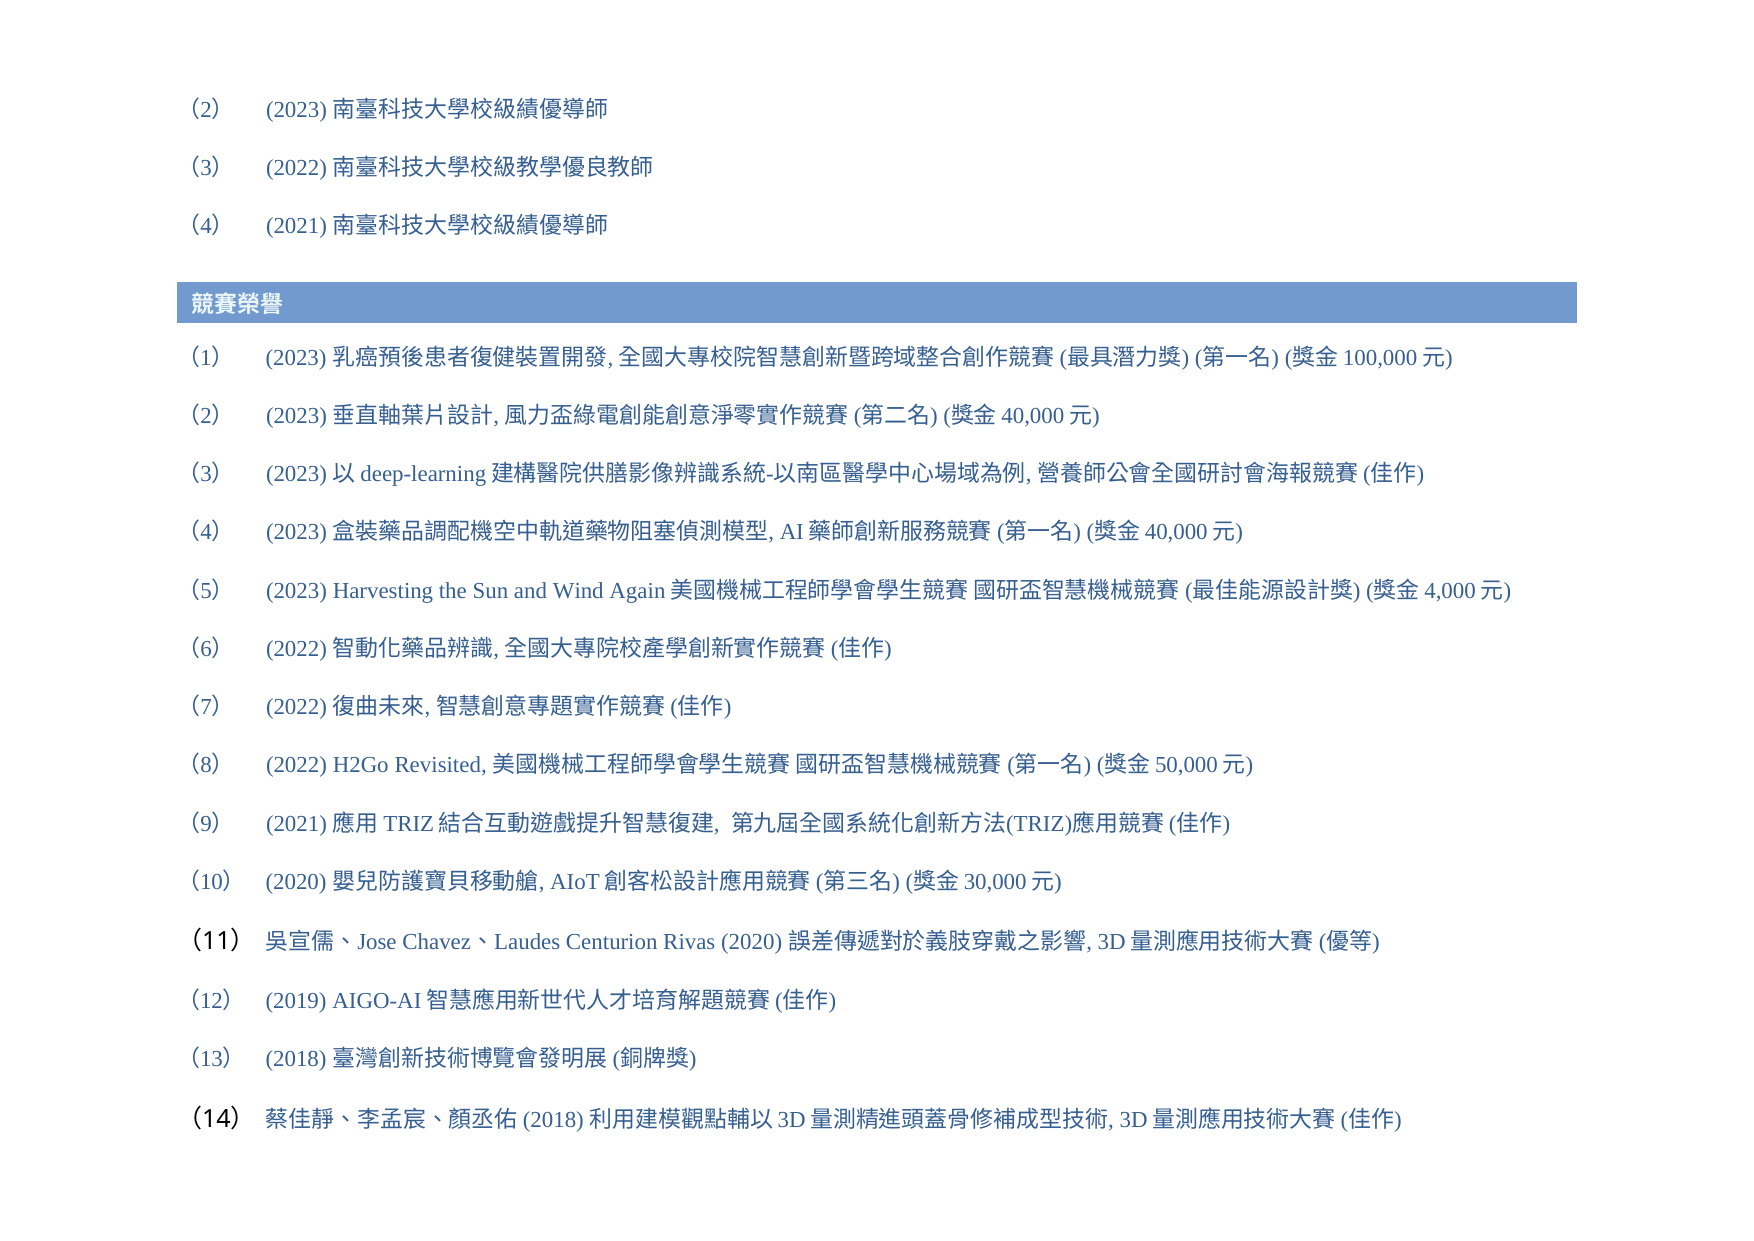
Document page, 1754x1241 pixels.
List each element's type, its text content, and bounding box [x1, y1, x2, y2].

table_cell (2023) 乳癌預後患者復健裝置開發, 全國大專校院智慧創新暨跨域整合創作競賽 (最具潛力獎) (第一名) (獎金100,000元) (2023) 垂直軸葉片設計, 風力盃綠電創能創意淨零實作競賽 (第二名) (獎金40,000元) (2023) 以deep-learning建構醫院供膳影像辨識系統-以南區醫學中心場域為例, 營養師公會全國研討會海報競賽 (佳作) (2023) 盒裝藥品調配機空中軌道藥物阻塞偵測模型, AI藥師創新服務競賽 (第一名) (獎金40,000元) (2023) Harvesting the Sun and Wind Again美國機械工程師學會學生競賽 國研盃智慧機械競賽 (最佳能源設計獎) (獎金4,000元) (2022) 智動化藥品辨識, 全國大專院校產學創新實作競賽 (佳作) (2022) 復曲未來, 智慧創意專題實作競賽 (佳作) (2022) H2Go Revisited, 美國機械工程師學會學生競賽 國研盃智慧機械競賽 (第一名) (獎金50,000元) (2021) 應用TRIZ結合互動遊戲提升智慧復建, 第九屆全國系統化創新方法(TRIZ)應用競賽 (佳作) (2020) 嬰兒防護寶貝移動艙, AIoT創客松設計應用競賽 (第三名) (獎金30,000元) 吳宣儒、Jose Chavez、Laudes Centurion Rivas (2020) 誤差傳遞對於義肢穿戴之影響, 3D量測應用技術大賽 (優等) (2019) AIGO-AI智慧應用新世代人才培育解題競賽 (佳作) (2018) 臺灣創新技術博覽會發明展 (銅牌獎) 蔡佳靜、李孟宸、顏丞佑 (2018) 利用建模觀點輔以3D量測精進頭蓋骨修補成型技術, 3D量測應用技術大賽 (佳作) 巫光偉、吳竹軒、廖勇翔 (2017) 數位牙科贋復體之誤差傳遞分析, 3D量測應用技術大賽 (優等) [177, 323, 1577, 1150]
table_cell (2023) 南臺科技大學校級教學優良教師 (2023) 南臺科技大學校級績優導師 (2022) 南臺科技大學校級教學優良教師 (2021) 南臺科技大學校級績優導師 [177, 75, 1577, 282]
table_cell 競賽榮譽 [177, 282, 1577, 323]
